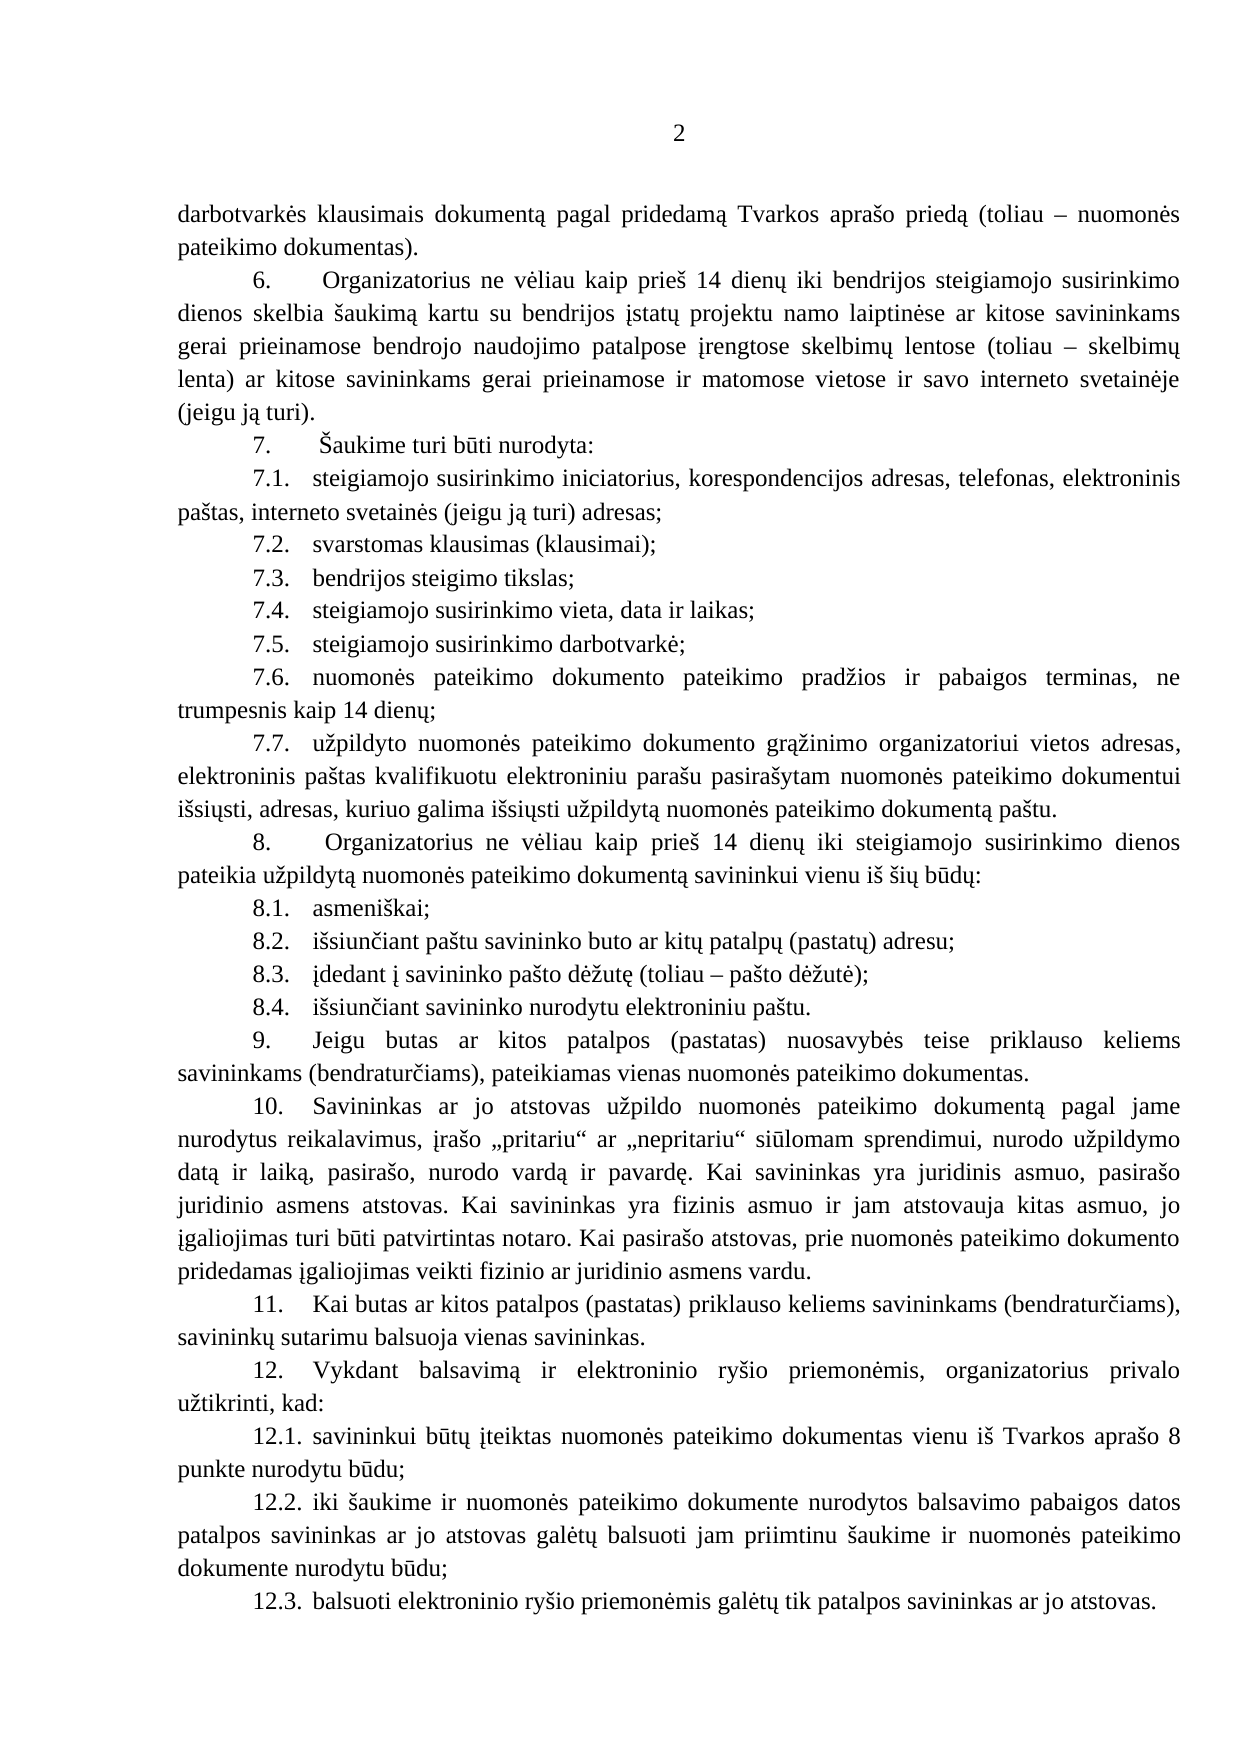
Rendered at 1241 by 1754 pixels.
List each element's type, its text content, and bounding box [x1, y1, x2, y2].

text 7. Šaukime turi būti nurodyta: [177, 431, 1181, 459]
text 12.1. savininkui būtų įteiktas nuomonės pateikimo dokumentas vienu iš Tvarkos aprašo 8 punkte nurodytu būdu; [177, 1421, 1181, 1483]
text 9. Jeigu butas ar kitos patalpos (pastatas) nuosavybės teise priklauso keliems savininkams (bendraturčiams), pateikiamas vienas nuomonės pateikimo dokumentas. [177, 1025, 1181, 1087]
text 8. Organizatorius ne vėliau kaip prieš 14 dienų iki steigiamojo susirinkimo dienos pateikia užpildytą nuomonės pateikimo dokumentą savininkui vienu iš šių būdų: [177, 827, 1181, 888]
text darbotvarkės klausimais dokumentą pagal pridedamą Tvarkos aprašo priedą (toliau – nuomonės pateikimo dokumentas). [177, 199, 1181, 261]
text 6. Organizatorius ne vėliau kaip prieš 14 dienų iki bendrijos steigiamojo susirinkimo dienos skelbia šaukimą kartu su bendrijos įstatų projektu namo laiptinėse ar kitose savininkams gerai prieinamose bendrojo naudojimo patalpose įrengtose skelbimų lentose (toliau – skelbimų lenta) ar kitose savininkams gerai prieinamose ir matomose vietose ir savo interneto svetainėje (jeigu ją turi). [177, 265, 1181, 426]
text 7.2. svarstomas klausimas (klausimai); [177, 529, 1181, 558]
text 12.3. balsuoti elektroninio ryšio priemonėmis galėtų tik patalpos savininkas ar jo atstovas. [177, 1586, 1181, 1615]
text 7.5. steigiamojo susirinkimo darbotvarkė; [177, 629, 1181, 657]
text 8.3. įdedant į savininko pašto dėžutę (toliau – pašto dėžutė); [177, 959, 1181, 988]
text 8.4. išsiunčiant savininko nurodytu elektroniniu paštu. [177, 992, 1181, 1021]
text 7.3. bendrijos steigimo tikslas; [177, 563, 1181, 591]
text 8.2. išsiunčiant paštu savininko buto ar kitų patalpų (pastatų) adresu; [177, 926, 1181, 954]
text 7.4. steigiamojo susirinkimo vieta, data ir laikas; [177, 596, 1181, 624]
text 7.1. steigiamojo susirinkimo iniciatorius, korespondencijos adresas, telefonas, elektroninis paštas, interneto svetainės (jeigu ją turi) adresas; [177, 463, 1181, 525]
text 12.2. iki šaukime ir nuomonės pateikimo dokumente nurodytos balsavimo pabaigos datos patalpos savininkas ar jo atstovas galėtų balsuoti jam priimtinu šaukime ir nuomonės pateikimo dokumente nurodytu būdu; [177, 1487, 1181, 1582]
text 7.6. nuomonės pateikimo dokumento pateikimo pradžios ir pabaigos terminas, ne trumpesnis kaip 14 dienų; [177, 662, 1181, 723]
text 11. Kai butas ar kitos patalpos (pastatas) priklauso keliems savininkams (bendraturčiams), savininkų sutarimu balsuoja vienas savininkas. [177, 1289, 1181, 1351]
text 8.1. asmeniškai; [177, 893, 1181, 922]
text 10. Savininkas ar jo atstovas užpildo nuomonės pateikimo dokumentą pagal jame nurodytus reikalavimus, įrašo „pritariu“ ar „nepritariu“ siūlomam sprendimui, nurodo užpildymo datą ir laiką, pasirašo, nurodo vardą ir pavardę. Kai savininkas yra juridinis asmuo, pasirašo juridinio asmens atstovas. Kai savininkas yra fizinis asmuo ir jam atstovauja kitas asmuo, jo įgaliojimas turi būti patvirtintas notaro. Kai pasirašo atstovas, prie nuomonės pateikimo dokumento pridedamas įgaliojimas veikti fizinio ar juridinio asmens vardu. [177, 1091, 1181, 1285]
text 7.7. užpildyto nuomonės pateikimo dokumento grąžinimo organizatoriui vietos adresas, elektroninis paštas kvalifikuotu elektroniniu parašu pasirašytam nuomonės pateikimo dokumentui išsiųsti, adresas, kuriuo galima išsiųsti užpildytą nuomonės pateikimo dokumentą paštu. [177, 728, 1181, 822]
text 12. Vykdant balsavimą ir elektroninio ryšio priemonėmis, organizatorius privalo užtikrinti, kad: [177, 1355, 1181, 1417]
